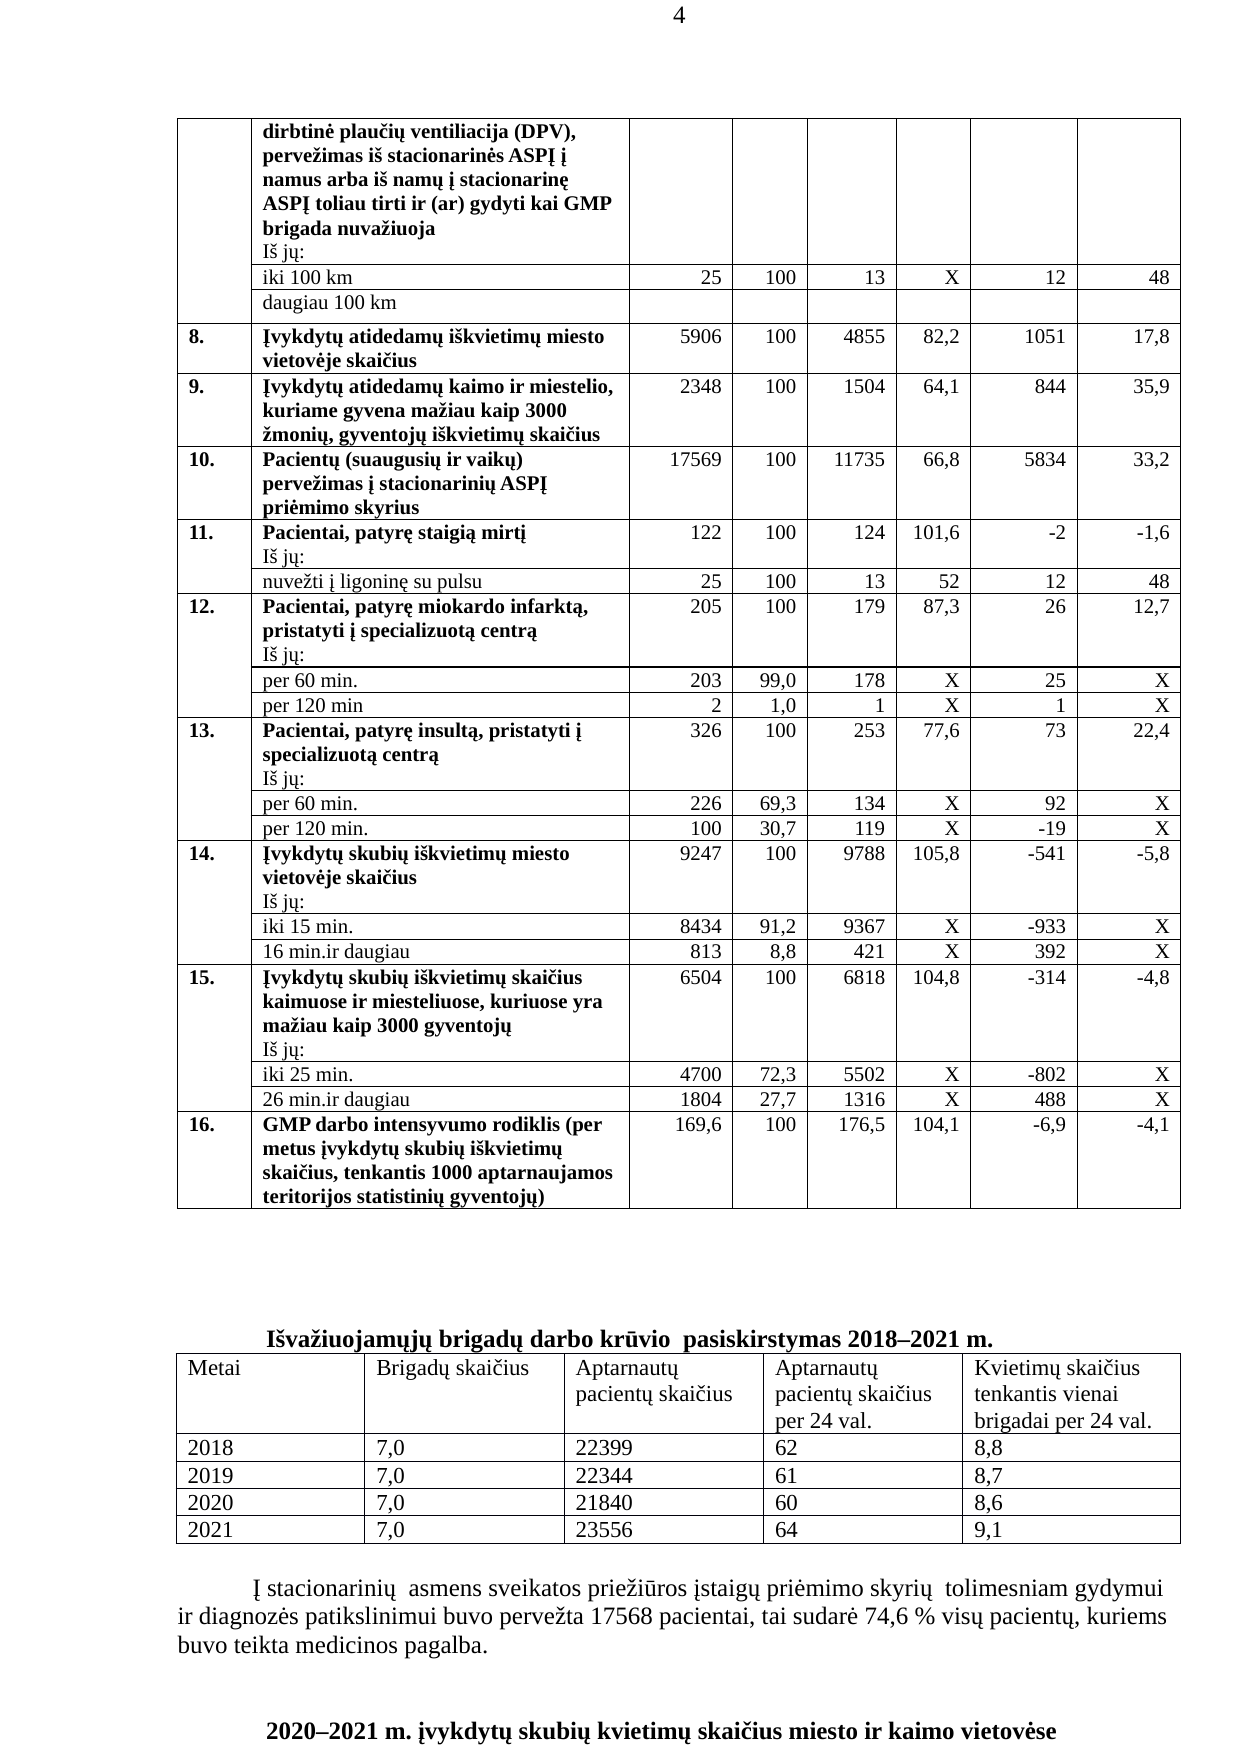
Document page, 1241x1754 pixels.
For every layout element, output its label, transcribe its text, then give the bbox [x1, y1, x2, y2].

table_cell Pacientai, patyrę staigią mirtį Iš jų: [252, 520, 629, 568]
table_cell 64 [764, 1516, 962, 1543]
table_header Brigadų skaičius [365, 1354, 564, 1433]
table_cell 61 [764, 1462, 962, 1488]
table_cell Įvykdytų atidedamų kaimo ir miestelio, kuriame gyvena mažiau kaip 3000 žmonių, gyventojų iškvietimų skaičius [252, 374, 629, 446]
table_cell Pacientai, patyrę insultą, pristatyti į specializuotą centrą Iš jų: [252, 718, 629, 790]
table_cell 100 [733, 594, 807, 666]
text 2020–2021 m. įvykdytų skubių kvietimų skaičius miesto ir kaimo vietovėse [177, 1716, 1219, 1745]
table_cell [971, 119, 1077, 263]
table_cell X [1078, 693, 1180, 717]
text Išvažiuojamųjų brigadų darbo krūvio pasiskirstymas 2018–2021 m. [177, 1324, 1181, 1353]
table_cell [808, 119, 896, 263]
table_cell 17,8 [1078, 324, 1180, 372]
table_cell 205 [630, 594, 732, 666]
table_cell 26 min.ir daugiau [252, 1087, 629, 1111]
table_cell 176,5 [808, 1112, 896, 1208]
table_cell 9367 [808, 914, 896, 938]
table_cell per 60 min. [252, 791, 629, 815]
table_cell 8,8 [733, 940, 807, 963]
table_header Aptarnautų pacientų skaičius per 24 val. [764, 1354, 962, 1433]
table_cell 64,1 [897, 374, 970, 446]
table_cell 6504 [630, 965, 732, 1061]
table_cell X [897, 693, 970, 717]
table_cell 104,8 [897, 965, 970, 1061]
table_cell per 120 min [252, 693, 629, 717]
table_cell 82,2 [897, 324, 970, 372]
table_cell -5,8 [1078, 841, 1180, 913]
table_cell daugiau 100 km [252, 290, 629, 323]
table_cell 30,7 [733, 816, 807, 840]
table_cell 326 [630, 718, 732, 790]
table_cell 22,4 [1078, 718, 1180, 790]
table_cell 119 [808, 816, 896, 840]
table_cell X [897, 1062, 970, 1086]
table_cell 12,7 [1078, 594, 1180, 666]
table_cell Įvykdytų skubių iškvietimų skaičius kaimuose ir miesteliuose, kuriuose yra mažiau kaip 3000 gyventojų Iš jų: [252, 965, 629, 1061]
table_cell 77,6 [897, 718, 970, 790]
table_cell 8434 [630, 914, 732, 938]
table_cell 52 [897, 569, 970, 593]
table_cell 7,0 [365, 1516, 564, 1543]
table_cell 25 [971, 668, 1077, 692]
table_cell 100 [733, 265, 807, 289]
table_cell -933 [971, 914, 1077, 938]
table_cell X [897, 1087, 970, 1111]
table_cell 7,0 [365, 1462, 564, 1488]
table_cell 813 [630, 940, 732, 963]
table_cell 100 [630, 816, 732, 840]
table_cell 844 [971, 374, 1077, 446]
table_cell 99,0 [733, 668, 807, 692]
table_cell X [1078, 1087, 1180, 1111]
table_cell 104,1 [897, 1112, 970, 1208]
table_cell 2019 [177, 1462, 364, 1488]
table_cell 10. [178, 447, 251, 519]
table_cell 421 [808, 940, 896, 963]
table_cell 100 [733, 447, 807, 519]
table_cell 91,2 [733, 914, 807, 938]
table_cell 35,9 [1078, 374, 1180, 446]
table_cell iki 25 min. [252, 1062, 629, 1086]
table_cell X [1078, 940, 1180, 963]
table_cell [733, 290, 807, 323]
table_cell 226 [630, 791, 732, 815]
table_cell -19 [971, 816, 1077, 840]
table_cell 179 [808, 594, 896, 666]
table_cell 1316 [808, 1087, 896, 1111]
table_cell 16. [178, 1112, 251, 1208]
table_cell 105,8 [897, 841, 970, 913]
table_cell 7,0 [365, 1489, 564, 1515]
table_cell 253 [808, 718, 896, 790]
table_cell [630, 119, 732, 263]
table_cell -314 [971, 965, 1077, 1061]
table_header Metai [177, 1354, 364, 1433]
table_cell 21840 [565, 1489, 763, 1515]
table_cell [808, 290, 896, 323]
table_header Aptarnautų pacientų skaičius [565, 1354, 763, 1433]
table_cell 100 [733, 569, 807, 593]
table_cell [178, 119, 251, 323]
table_cell X [897, 791, 970, 815]
table_cell 100 [733, 718, 807, 790]
table_cell 134 [808, 791, 896, 815]
table_cell 5502 [808, 1062, 896, 1086]
table_cell 60 [764, 1489, 962, 1515]
table_cell 11735 [808, 447, 896, 519]
table_cell 73 [971, 718, 1077, 790]
table_cell 122 [630, 520, 732, 568]
table_cell 7,0 [365, 1434, 564, 1461]
table_cell 13 [808, 569, 896, 593]
table_cell 1,0 [733, 693, 807, 717]
table_cell -541 [971, 841, 1077, 913]
table_cell Pacientų (suaugusių ir vaikų) pervežimas į stacionarinių ASPĮ priėmimo skyrius [252, 447, 629, 519]
table_cell per 120 min. [252, 816, 629, 840]
table_cell X [897, 816, 970, 840]
table_cell 100 [733, 1112, 807, 1208]
table_cell 6818 [808, 965, 896, 1061]
table_cell 25 [630, 265, 732, 289]
table_cell 2 [630, 693, 732, 717]
table_cell GMP darbo intensyvumo rodiklis (per metus įvykdytų skubių iškvietimų skaičius, tenkantis 1000 aptarnaujamos teritorijos statistinių gyventojų) [252, 1112, 629, 1208]
table_cell 1051 [971, 324, 1077, 372]
table_cell 4855 [808, 324, 896, 372]
table_cell 13. [178, 718, 251, 840]
table_cell 14. [178, 841, 251, 963]
table_cell 9788 [808, 841, 896, 913]
table_cell 100 [733, 374, 807, 446]
table_cell 4700 [630, 1062, 732, 1086]
table_cell 8. [178, 324, 251, 372]
table_cell -6,9 [971, 1112, 1077, 1208]
table_cell 9247 [630, 841, 732, 913]
table_cell [897, 119, 970, 263]
table_cell X [897, 914, 970, 938]
table_cell 101,6 [897, 520, 970, 568]
table_cell X [1078, 1062, 1180, 1086]
table_cell 124 [808, 520, 896, 568]
table_cell 22399 [565, 1434, 763, 1461]
table_cell 5834 [971, 447, 1077, 519]
table_cell 8,7 [963, 1462, 1180, 1488]
table_cell Įvykdytų atidedamų iškvietimų miesto vietovėje skaičius [252, 324, 629, 372]
table_cell 9. [178, 374, 251, 446]
table_cell 203 [630, 668, 732, 692]
table_cell 12. [178, 594, 251, 717]
table_cell X [1078, 668, 1180, 692]
table_cell -1,6 [1078, 520, 1180, 568]
table_cell [971, 290, 1077, 323]
table_cell 87,3 [897, 594, 970, 666]
table_cell X [897, 265, 970, 289]
table_cell 62 [764, 1434, 962, 1461]
table_cell 17569 [630, 447, 732, 519]
table_cell 100 [733, 965, 807, 1061]
table_cell 66,8 [897, 447, 970, 519]
table_cell 27,7 [733, 1087, 807, 1111]
table_cell 488 [971, 1087, 1077, 1111]
table_cell 2021 [177, 1516, 364, 1543]
table_cell 12 [971, 265, 1077, 289]
table_cell 33,2 [1078, 447, 1180, 519]
table_cell 11. [178, 520, 251, 593]
table_cell [630, 290, 732, 323]
table_cell 100 [733, 324, 807, 372]
table_header Kvietimų skaičius tenkantis vienai brigadai per 24 val. [963, 1354, 1180, 1433]
table_cell 1 [808, 693, 896, 717]
table_cell 25 [630, 569, 732, 593]
table_cell [733, 119, 807, 263]
table_cell 100 [733, 520, 807, 568]
table_cell [1078, 119, 1180, 263]
table_cell 15. [178, 965, 251, 1111]
table_cell 100 [733, 841, 807, 913]
table_cell dirbtinė plaučių ventiliacija (DPV), pervežimas iš stacionarinės ASPĮ į namus arba iš namų į stacionarinę ASPĮ toliau tirti ir (ar) gydyti kai GMP brigada nuvažiuoja Iš jų: [252, 119, 629, 263]
table_cell 8,6 [963, 1489, 1180, 1515]
table_cell 1 [971, 693, 1077, 717]
table_cell 12 [971, 569, 1077, 593]
table_cell Pacientai, patyrę miokardo infarktą, pristatyti į specializuotą centrą Iš jų: [252, 594, 629, 666]
table_cell iki 15 min. [252, 914, 629, 938]
table_cell 2348 [630, 374, 732, 446]
table_cell 9,1 [963, 1516, 1180, 1543]
table_cell -4,1 [1078, 1112, 1180, 1208]
table_cell -4,8 [1078, 965, 1180, 1061]
table_cell X [897, 940, 970, 963]
table_cell 2020 [177, 1489, 364, 1515]
table_cell X [1078, 791, 1180, 815]
table_cell X [1078, 914, 1180, 938]
table_cell 178 [808, 668, 896, 692]
table_cell per 60 min. [252, 668, 629, 692]
table_cell iki 100 km [252, 265, 629, 289]
table_cell 5906 [630, 324, 732, 372]
table_cell 16 min.ir daugiau [252, 940, 629, 963]
table_cell -2 [971, 520, 1077, 568]
table_cell X [897, 668, 970, 692]
table_cell 48 [1078, 569, 1180, 593]
table_cell 392 [971, 940, 1077, 963]
table_cell 23556 [565, 1516, 763, 1543]
table_cell nuvežti į ligoninę su pulsu [252, 569, 629, 593]
table_cell 92 [971, 791, 1077, 815]
text Į stacionarinių asmens sveikatos priežiūros įstaigų priėmimo skyrių tolimesniam gydymui ir diagnozės patikslinimui buvo pervežta 17568 pacientai, tai sudarė 74,6 % visų pacientų, kuriems buvo teikta medicinos pagalba. [177, 1573, 1181, 1659]
table_cell [897, 290, 970, 323]
table_cell 69,3 [733, 791, 807, 815]
table_cell 1804 [630, 1087, 732, 1111]
table_cell 8,8 [963, 1434, 1180, 1461]
table_cell 2018 [177, 1434, 364, 1461]
table_cell 22344 [565, 1462, 763, 1488]
table_cell 169,6 [630, 1112, 732, 1208]
table_cell -802 [971, 1062, 1077, 1086]
table_cell Įvykdytų skubių iškvietimų miesto vietovėje skaičius Iš jų: [252, 841, 629, 913]
table_cell 48 [1078, 265, 1180, 289]
table_cell 72,3 [733, 1062, 807, 1086]
table_cell 1504 [808, 374, 896, 446]
table_cell 26 [971, 594, 1077, 666]
table_cell 13 [808, 265, 896, 289]
table_cell X [1078, 816, 1180, 840]
table_cell [1078, 290, 1180, 323]
